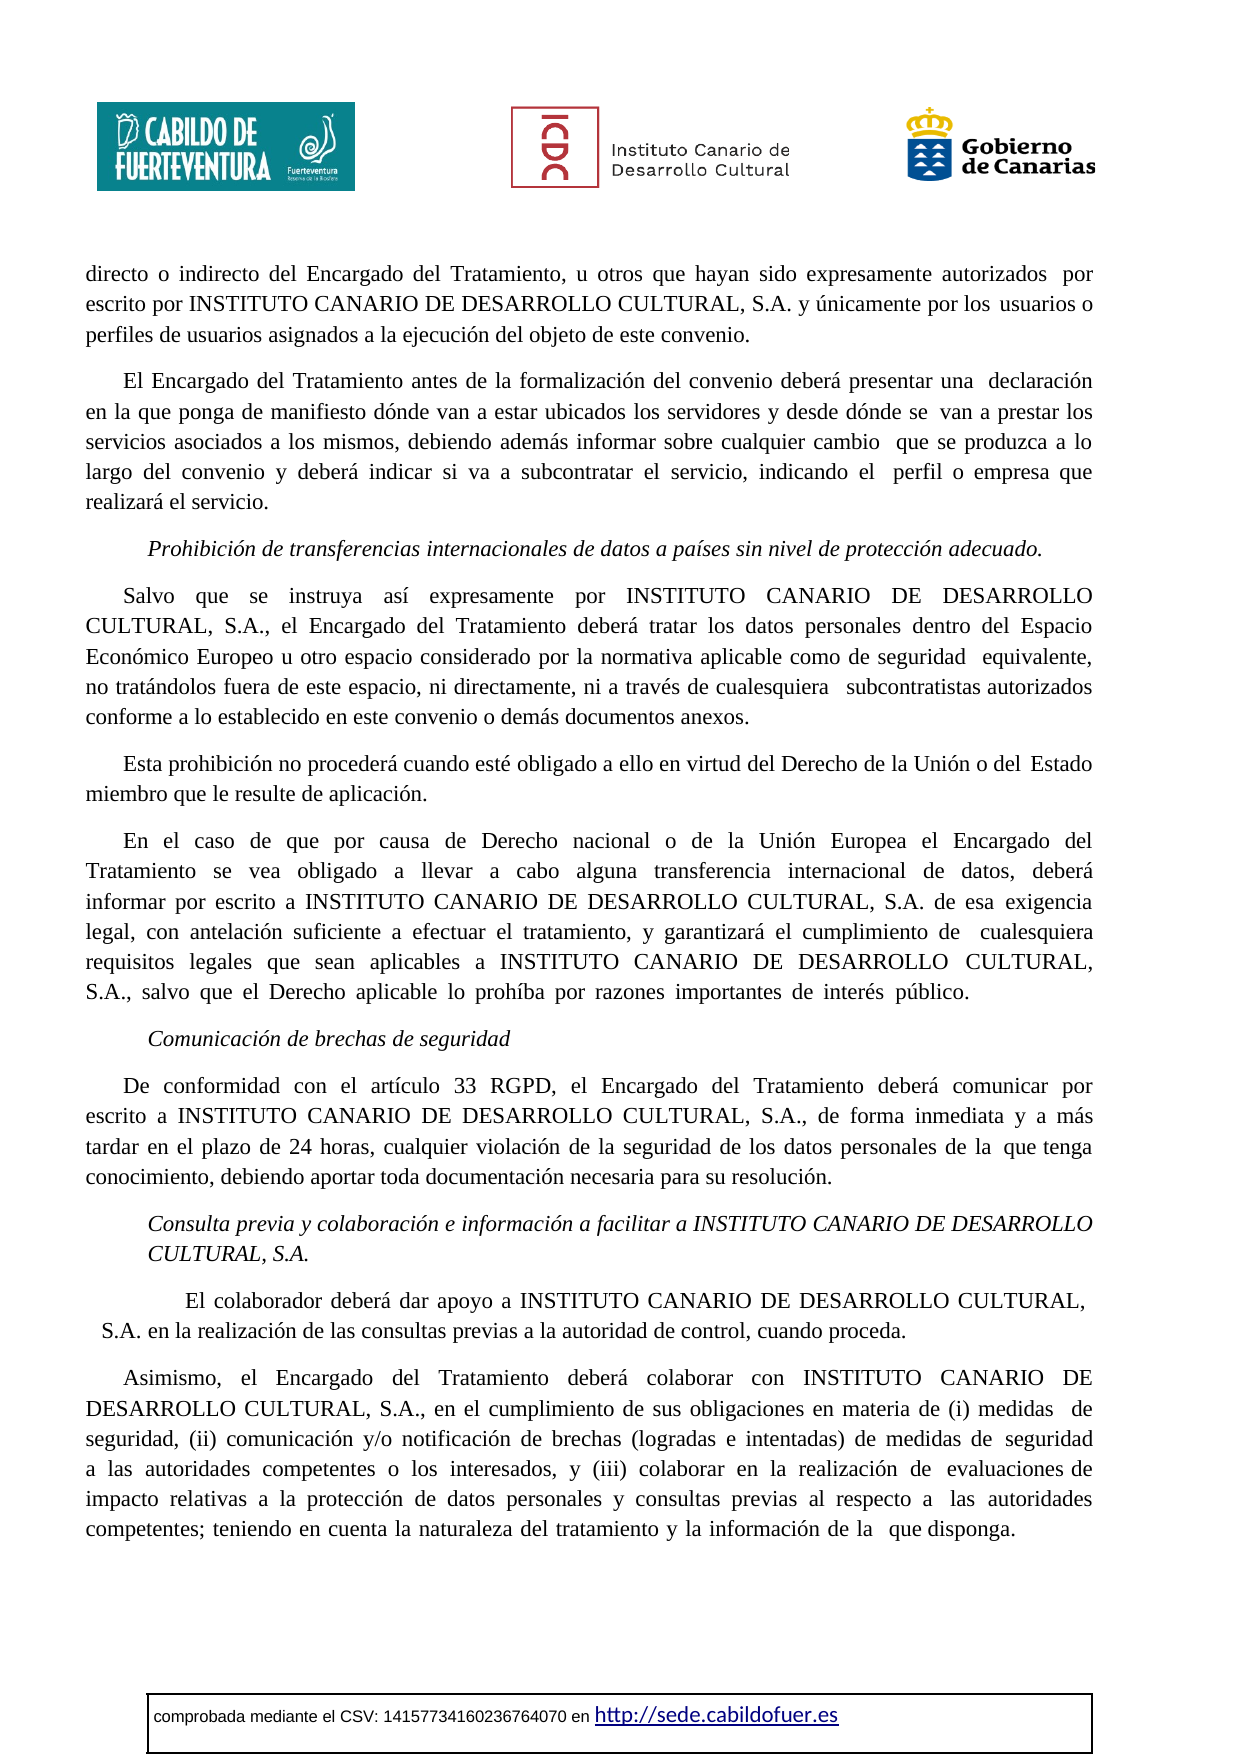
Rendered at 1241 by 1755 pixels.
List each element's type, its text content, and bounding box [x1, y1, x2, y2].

text En el caso de que por causa de Derecho nacional o de la Unión Europea el Encargado del Tratamiento se vea obligado a llevar a cabo alguna transferencia internacional de datos, deberá informar por escrito a INSTITUTO CANARIO DE DESARROLLO CULTURAL, S.A. de esa exigencia legal, con antelación suficiente a efectuar el tratamiento, y garantizará el cumplimiento de cualesquiera requisitos legales que sean aplicables a INSTITUTO CANARIO DE DESARROLLO CULTURAL, S.A., salvo que el Derecho aplicable lo prohíba por razones importantes de interés público. [85, 827, 1093, 1005]
text De conformidad con el artículo 33 RGPD, el Encargado del Tratamiento deberá comunicar por escrito a INSTITUTO CANARIO DE DESARROLLO CULTURAL, S.A., de forma inmediata y a más tardar en el plazo de 24 horas, cualquier violación de la seguridad de los datos personales de la que tenga conocimiento, debiendo aportar toda documentación necesaria para su resolución. [85, 1072, 1093, 1189]
text Salvo que se instruya así expresamente por INSTITUTO CANARIO DE DESARROLLO CULTURAL, S.A., el Encargado del Tratamiento deberá tratar los datos personales dentro del Espacio Económico Europeo u otro espacio considerado por la normativa aplicable como de seguridad equivalente, no tratándolos fuera de este espacio, ni directamente, ni a través de cualesquiera subcontratistas autorizados conforme a lo establecido en este convenio o demás documentos anexos. [85, 582, 1093, 729]
text Comunicación de brechas de seguridad [147, 1025, 1107, 1052]
text El colaborador deberá dar apoyo a INSTITUTO CANARIO DE DESARROLLO CULTURAL, [185, 1287, 1107, 1313]
text Consulta previa y colaboración e información a facilitar a INSTITUTO CANARIO DE DESARROLLO CULTURAL, S.A. [147, 1210, 1093, 1267]
text El Encargado del Tratamiento antes de la formalización del convenio deberá presentar una declaración en la que ponga de manifiesto dónde van a estar ubicados los servidores y desde dónde se van a prestar los servicios asociados a los mismos, debiendo además informar sobre cualquier cambio que se produzca a lo largo del convenio y deberá indicar si va a subcontratar el servicio, indicando el perfil o empresa que realizará el servicio. [85, 368, 1093, 515]
text Prohibición de transferencias internacionales de datos a países sin nivel de protección adecuado. [147, 535, 1107, 562]
text Esta prohibición no procederá cuando esté obligado a ello en virtud del Derecho de la Unión o del Estado miembro que le resulte de aplicación. [85, 750, 1093, 807]
text directo o indirecto del Encargado del Tratamiento, u otros que hayan sido expresamente autorizados por escrito por INSTITUTO CANARIO DE DESARROLLO CULTURAL, S.A. y únicamente por los usuarios o perfiles de usuarios asignados a la ejecución del objeto de este convenio. [85, 260, 1093, 347]
text Asimismo, el Encargado del Tratamiento deberá colaborar con INSTITUTO CANARIO DE DESARROLLO CULTURAL, S.A., en el cumplimiento de sus obligaciones en materia de (i) medidas de seguridad, (ii) comunicación y/o notificación de brechas (logradas e intentadas) de medidas de seguridad a las autoridades competentes o los interesados, y (iii) colaborar en la realización de evaluaciones de impacto relativas a la protección de datos personales y consultas previas al respecto a las autoridades competentes; teniendo en cuenta la naturaleza del tratamiento y la información de la que disponga. [85, 1364, 1093, 1542]
list en la realización de las consultas previas a la autoridad de control, cuando proceda. [101, 1317, 1107, 1344]
